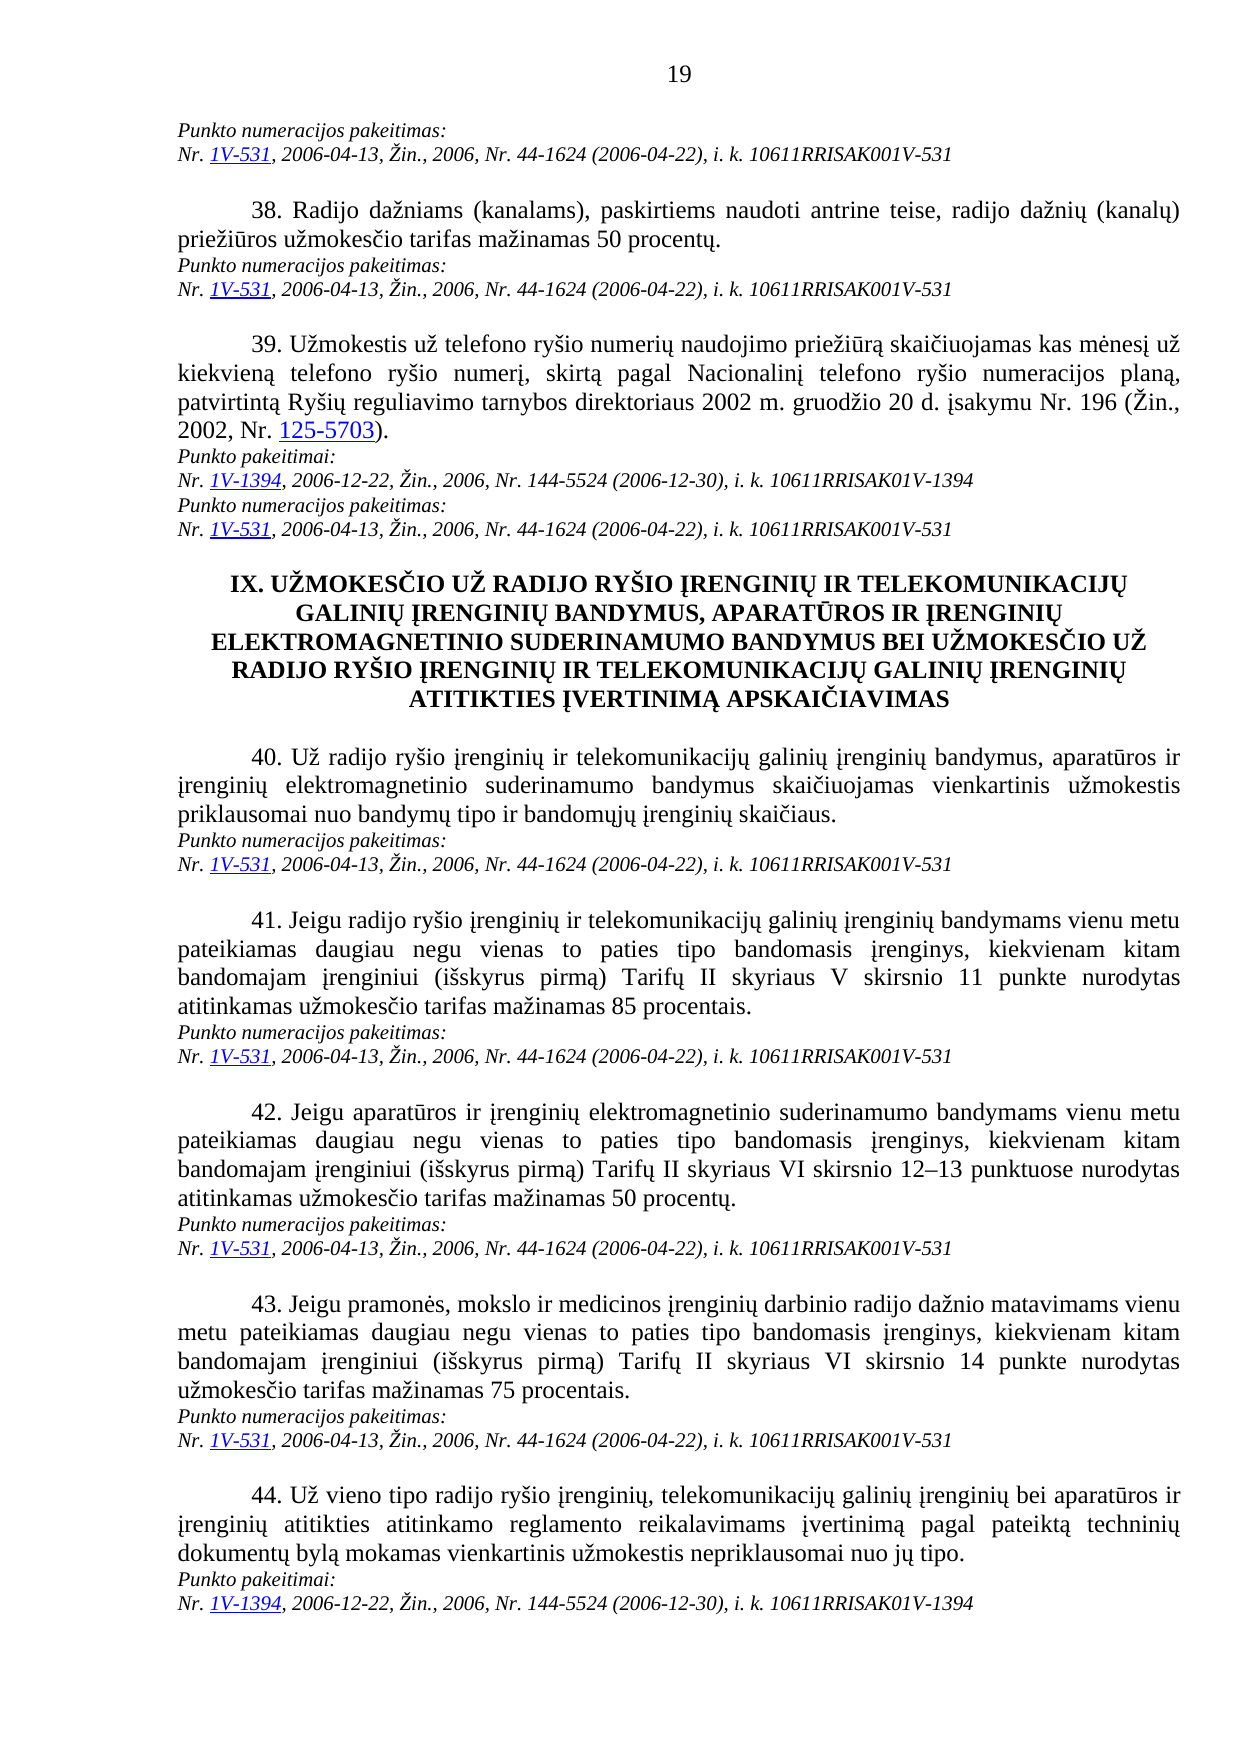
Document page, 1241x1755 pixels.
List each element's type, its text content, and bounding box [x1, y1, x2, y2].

text Punkto numeracijos pakeitimas: [177, 118, 1181, 142]
text IX. UŽMOKESČIO UŽ RADIJO RYŠIO ĮRENGINIŲ IR TELEKOMUNIKACIJŲ GALINIŲ ĮRENGINIŲ BANDYMUS, APARATŪROS IR ĮRENGINIŲ ELEKTROMAGNETINIO SUDERINAMUMO BANDYMUS BEI UŽMOKESČIO UŽ RADIJO RYŠIO ĮRENGINIŲ IR TELEKOMUNIKACIJŲ GALINIŲ ĮRENGINIŲ ATITIKTIES ĮVERTINIMĄ APSKAIČIAVIMAS [177, 569, 1181, 713]
text Nr. 1V-1394, 2006-12-22, Žin., 2006, Nr. 144-5524 (2006-12-30), i. k. 10611RRISAK01V-1394 [177, 468, 1181, 492]
text Nr. 1V-531, 2006-04-13, Žin., 2006, Nr. 44-1624 (2006-04-22), i. k. 10611RRISAK001V-531 [177, 142, 1181, 166]
text Nr. 1V-531, 2006-04-13, Žin., 2006, Nr. 44-1624 (2006-04-22), i. k. 10611RRISAK001V-531 [177, 277, 1181, 301]
text Punkto numeracijos pakeitimas: [177, 252, 1181, 277]
text Nr. 1V-531, 2006-04-13, Žin., 2006, Nr. 44-1624 (2006-04-22), i. k. 10611RRISAK001V-531 [177, 1428, 1181, 1452]
text 44. Už vieno tipo radijo ryšio įrenginių, telekomunikacijų galinių įrenginių bei aparatūros ir įrenginių atitikties atitinkamo reglamento reikalavimams įvertinimą pagal pateiktą techninių dokumentų bylą mokamas vienkartinis užmokestis nepriklausomai nuo jų tipo. [177, 1481, 1181, 1567]
text Nr. 1V-531, 2006-04-13, Žin., 2006, Nr. 44-1624 (2006-04-22), i. k. 10611RRISAK001V-531 [177, 1044, 1181, 1068]
text Punkto numeracijos pakeitimas: [177, 1404, 1181, 1428]
text 41. Jeigu radijo ryšio įrenginių ir telekomunikacijų galinių įrenginių bandymams vienu metu pateikiamas daugiau negu vienas to paties tipo bandomasis įrenginys, kiekvienam kitam bandomajam įrenginiui (išskyrus pirmą) Tarifų II skyriaus V skirsnio 11 punkte nurodytas atitinkamas užmokesčio tarifas mažinamas 85 procentais. [177, 905, 1181, 1020]
text 39. Užmokestis už telefono ryšio numerių naudojimo priežiūrą skaičiuojamas kas mėnesį už kiekvieną telefono ryšio numerį, skirtą pagal Nacionalinį telefono ryšio numeracijos planą, patvirtintą Ryšių reguliavimo tarnybos direktoriaus 2002 m. gruodžio 20 d. įsakymu Nr. 196 (Žin., 2002, Nr. 125-5703). [177, 329, 1181, 444]
text Nr. 1V-1394, 2006-12-22, Žin., 2006, Nr. 144-5524 (2006-12-30), i. k. 10611RRISAK01V-1394 [177, 1591, 1181, 1615]
text Punkto numeracijos pakeitimas: [177, 492, 1181, 517]
text Nr. 1V-531, 2006-04-13, Žin., 2006, Nr. 44-1624 (2006-04-22), i. k. 10611RRISAK001V-531 [177, 852, 1181, 876]
text Punkto numeracijos pakeitimas: [177, 828, 1181, 852]
text Nr. 1V-531, 2006-04-13, Žin., 2006, Nr. 44-1624 (2006-04-22), i. k. 10611RRISAK001V-531 [177, 517, 1181, 541]
text Nr. 1V-531, 2006-04-13, Žin., 2006, Nr. 44-1624 (2006-04-22), i. k. 10611RRISAK001V-531 [177, 1236, 1181, 1260]
text 43. Jeigu pramonės, mokslo ir medicinos įrenginių darbinio radijo dažnio matavimams vienu metu pateikiamas daugiau negu vienas to paties tipo bandomasis įrenginys, kiekvienam kitam bandomajam įrenginiui (išskyrus pirmą) Tarifų II skyriaus VI skirsnio 14 punkte nurodytas užmokesčio tarifas mažinamas 75 procentais. [177, 1289, 1181, 1404]
text 40. Už radijo ryšio įrenginių ir telekomunikacijų galinių įrenginių bandymus, aparatūros ir įrenginių elektromagnetinio suderinamumo bandymus skaičiuojamas vienkartinis užmokestis priklausomai nuo bandymų tipo ir bandomųjų įrenginių skaičiaus. [177, 742, 1181, 828]
text Punkto numeracijos pakeitimas: [177, 1212, 1181, 1236]
text Punkto numeracijos pakeitimas: [177, 1020, 1181, 1044]
text Punkto pakeitimai: [177, 1567, 1181, 1591]
text 38. Radijo dažniams (kanalams), paskirtiems naudoti antrine teise, radijo dažnių (kanalų) priežiūros užmokesčio tarifas mažinamas 50 procentų. [177, 195, 1181, 252]
text Punkto pakeitimai: [177, 444, 1181, 468]
text 42. Jeigu aparatūros ir įrenginių elektromagnetinio suderinamumo bandymams vienu metu pateikiamas daugiau negu vienas to paties tipo bandomasis įrenginys, kiekvienam kitam bandomajam įrenginiui (išskyrus pirmą) Tarifų II skyriaus VI skirsnio 12–13 punktuose nurodytas atitinkamas užmokesčio tarifas mažinamas 50 procentų. [177, 1097, 1181, 1212]
